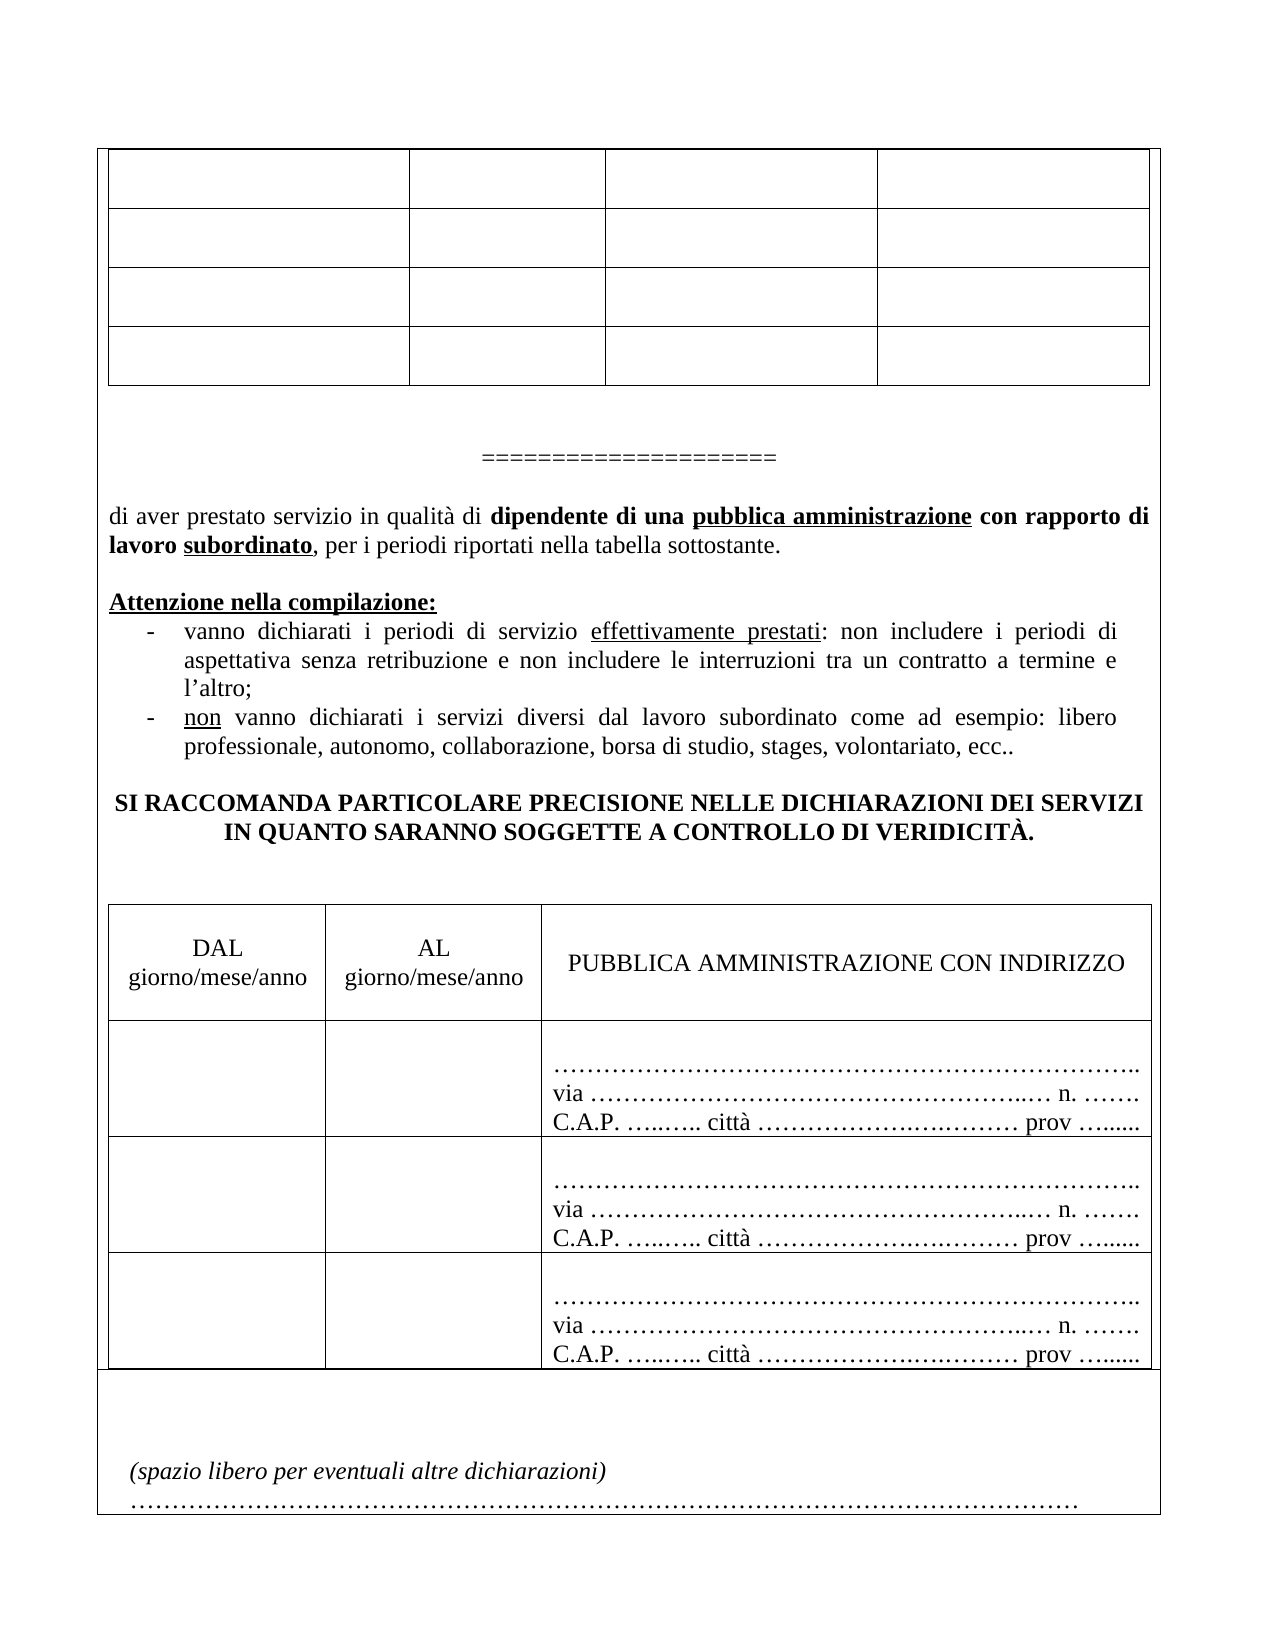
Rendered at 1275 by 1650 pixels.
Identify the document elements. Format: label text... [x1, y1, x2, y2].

table_cell [878, 268, 1149, 326]
table_cell [606, 268, 877, 326]
table_cell [878, 327, 1149, 385]
table_cell …………………………………………………………….. via ……………………………………………..… n. ……. C.A.P. …..….. città ……………….….……… prov …...... [542, 1253, 1151, 1368]
table_cell [73, 1369, 97, 1513]
table_cell [326, 1021, 541, 1136]
table_cell [606, 209, 877, 267]
table_cell [109, 327, 409, 385]
table_header DAL giorno/mese/anno [109, 905, 325, 1019]
table_cell [73, 148, 97, 1369]
table_cell [410, 209, 605, 267]
table_cell [410, 327, 605, 385]
table_cell [109, 209, 409, 267]
table_header AL giorno/mese/anno [326, 905, 541, 1019]
table_cell (spazio libero per eventuali altre dichiarazioni) …………………………………………………………………………………………………… [98, 1370, 1160, 1513]
table_cell [606, 150, 877, 208]
table_cell [326, 1253, 541, 1368]
table_cell [878, 209, 1149, 267]
table_cell [109, 150, 409, 208]
table_cell …………………………………………………………….. via ……………………………………………..… n. ……. C.A.P. …..….. città ……………….….……… prov …...... [542, 1021, 1151, 1136]
table_cell [109, 268, 409, 326]
table_cell [326, 1137, 541, 1252]
table_cell [878, 150, 1149, 208]
table_cell [606, 327, 877, 385]
table_cell [109, 1253, 325, 1368]
table_cell [410, 268, 605, 326]
table_cell …………………………………………………………….. via ……………………………………………..… n. ……. C.A.P. …..….. città ……………….….……… prov …...... [542, 1137, 1151, 1252]
table_cell [109, 1021, 325, 1136]
table_cell ===================== di aver prestato servizio in qualità di dipendente di una pubblica amministrazione con rapporto di lavoro subordinato, per i periodi riportati nella tabella sottostante. Attenzione nella compilazione: vanno dichiarati i periodi di servizio effettivamente prestati: non includere i periodi di aspettativa senza retribuzione e non includere le interruzioni tra un contratto a termine e l’altro; non vanno dichiarati i servizi diversi dal lavoro subordinato come ad esempio: libero professionale, autonomo, collaborazione, borsa di studio, stages, volontariato, ecc.. SI RACCOMANDA PARTICOLARE PRECISIONE NELLE DICHIARAZIONI DEI SERVIZI IN QUANTO SARANNO SOGGETTE A CONTROLLO DI VERIDICITÀ. [98, 149, 1160, 1369]
table_cell [109, 1137, 325, 1252]
table_header PUBBLICA AMMINISTRAZIONE CON INDIRIZZO [542, 905, 1151, 1019]
table_cell [410, 150, 605, 208]
